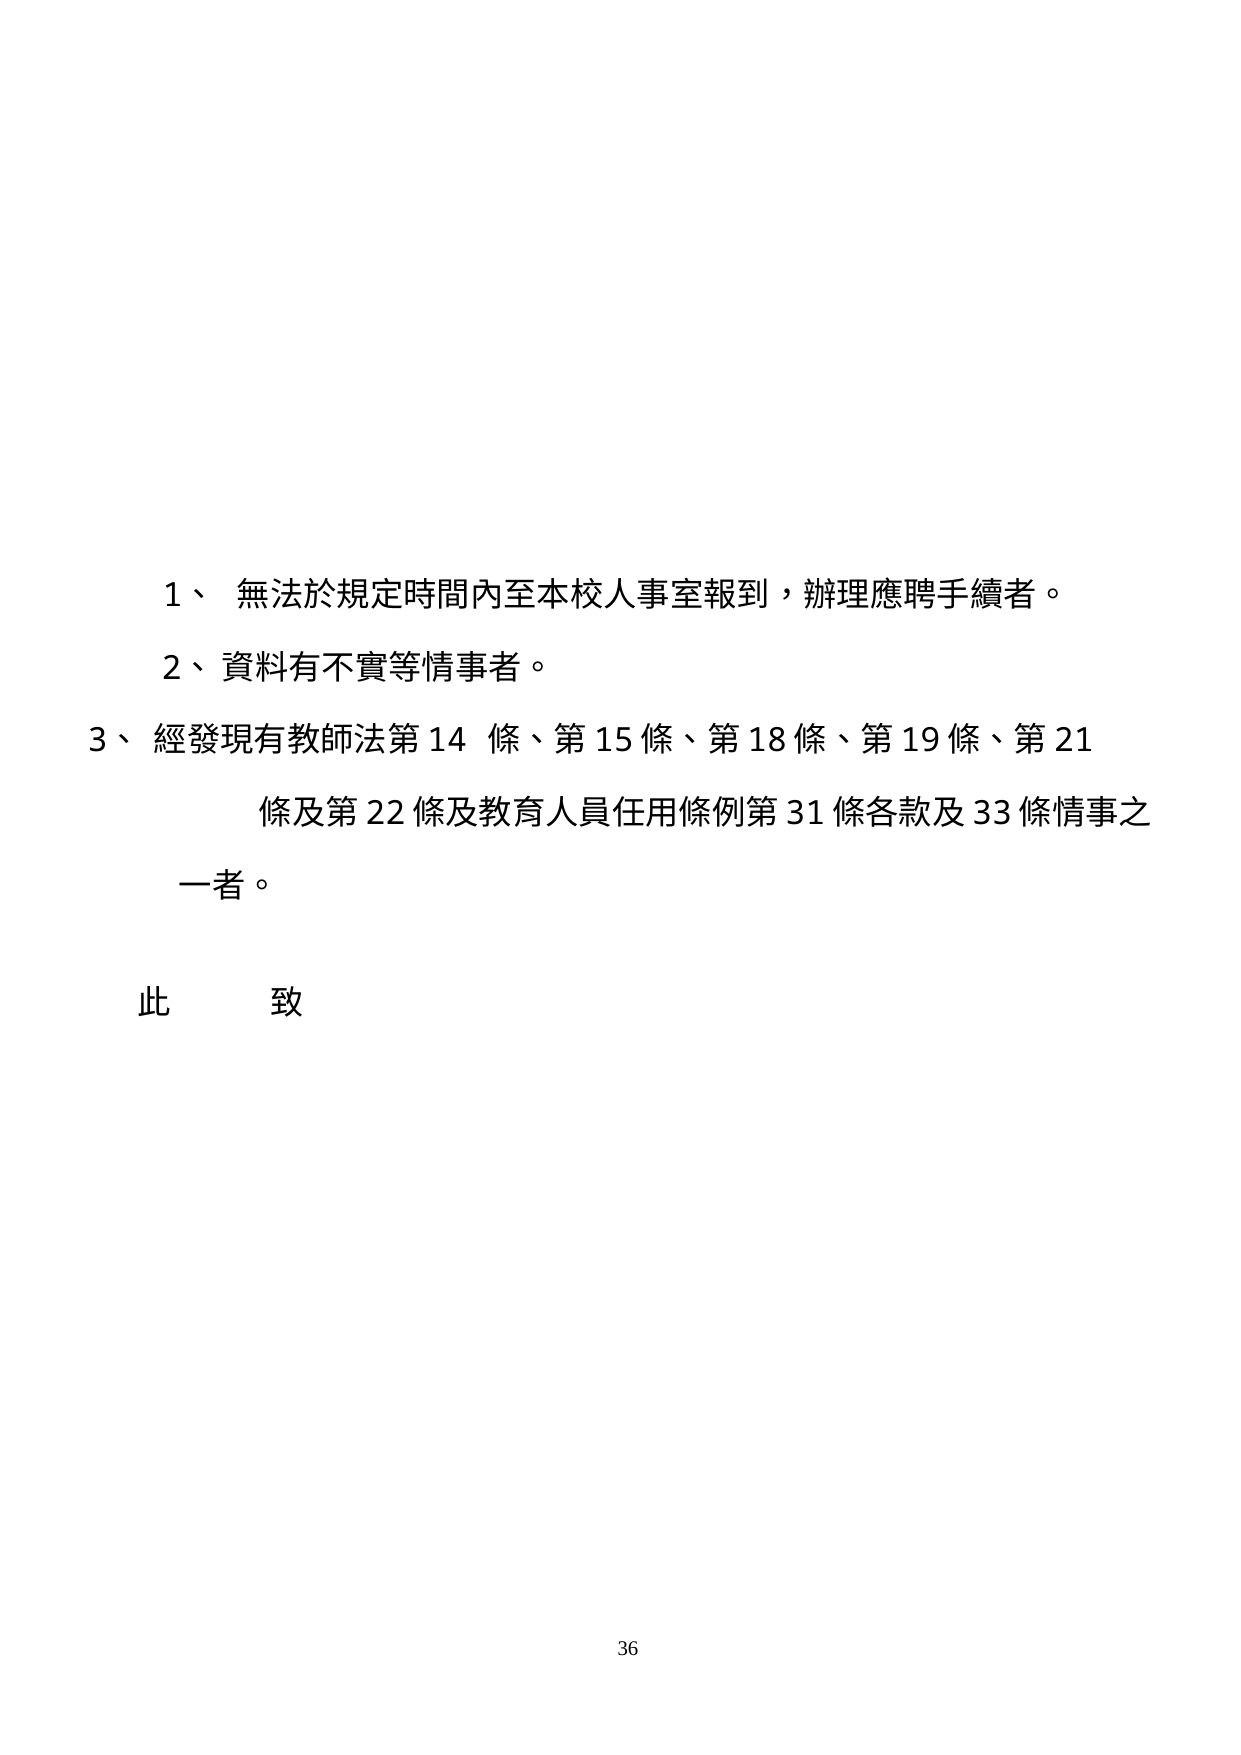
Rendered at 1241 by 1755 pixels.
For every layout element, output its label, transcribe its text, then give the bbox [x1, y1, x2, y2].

list 資料有不實等情事者。 [161, 641, 1152, 689]
text 條及第22條及教育人員任用條例第31條各款及33條情事之一者。 [178, 786, 1152, 907]
text 此 致 [103, 976, 1152, 1024]
list 經發現有教師法第14 條、第15條、第18條、第19條、第21 [87, 713, 1152, 762]
list 無法於規定時間內至本校人事室報到，辦理應聘手續者。 [162, 568, 1152, 616]
